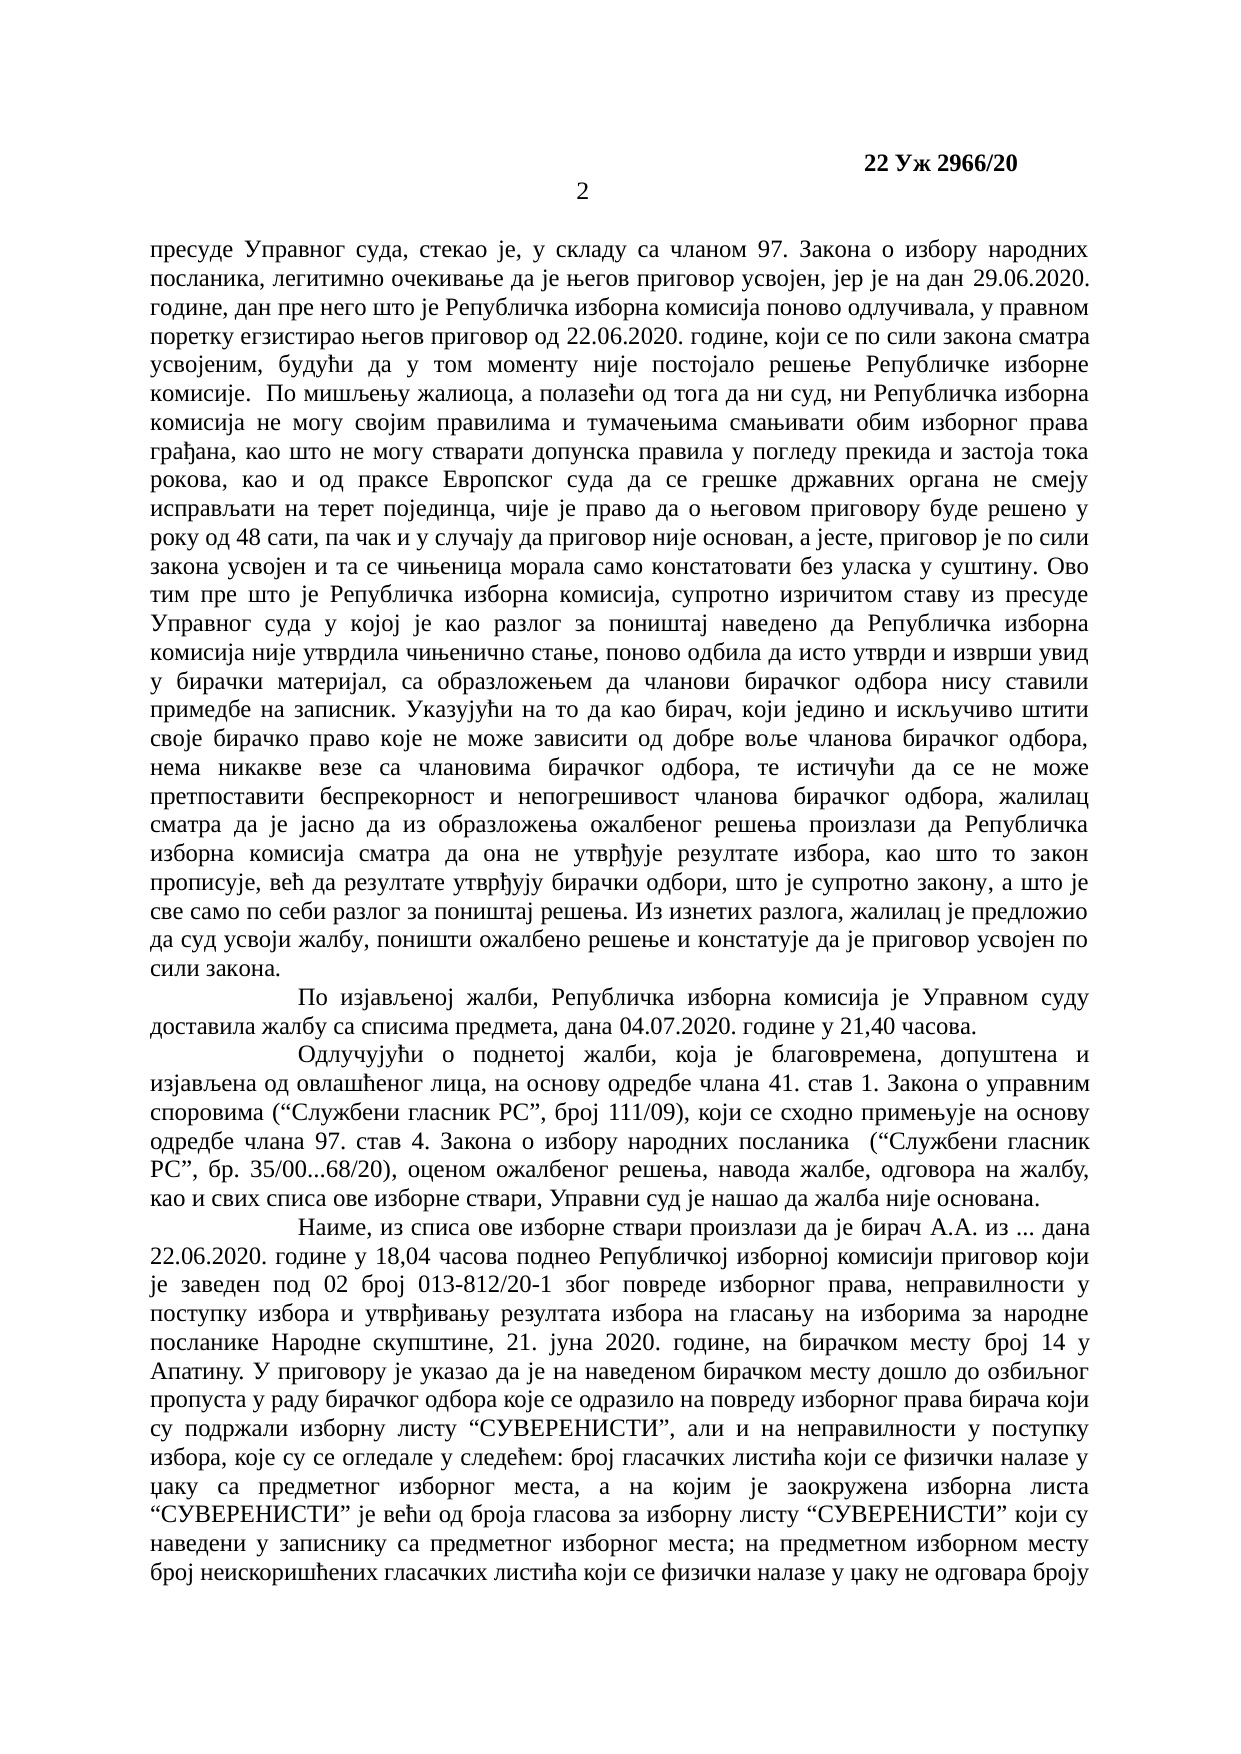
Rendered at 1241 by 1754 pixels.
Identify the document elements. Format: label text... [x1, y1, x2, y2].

text пресуде Управног суда, стекао је, у складу са чланом 97. Закона о избору народних посланика, легитимно очекивање да је његов приговор усвојен, јер је на дан 29.06.2020. године, дан пре него што је Републичка изборна комисија поново одлучивала, у правном поретку егзистирао његов приговор од 22.06.2020. године, који се по сили закона сматра усвојеним, будући да у том моменту није постојало решење Републичке изборне комисије. По мишљењу жалиоца, а полазећи од тога да ни суд, ни Републичка изборна комисија не могу својим правилима и тумачењима смањивати обим изборног права грађана, као што не могу стварати допунска правила у погледу прекида и застоја тока рокова, као и од праксе Европског суда да се грешке државних органа не смеју исправљати на терет појединца, чије је право да о његовом приговору буде решено у року од 48 сати, па чак и у случају да приговор није основан, а јесте, приговор је по сили закона усвојен и та се чињеница морала само констатовати без уласка у суштину. Ово тим пре што је Републичка изборна комисија, супротно изричитом ставу из пресуде Управног суда у којој је као разлог за поништај наведено да Републичка изборна комисија није утврдила чињенично стање, поново одбила да исто утврди и изврши увид у бирачки материјал, са образложењем да чланови бирачког одбора нису ставили примедбе на записник. Указујући на то да као бирач, који једино и искључиво штити своје бирачко право које не може зависити од добре воље чланова бирачког одбора, нема никакве везе са члановима бирачког одбора, те истичући да се не може претпоставити беспрекорност и непогрешивост чланова бирачког одбора, жалилац сматра да је јасно да из образложења ожалбеног решења произлази да Републичка изборна комисија сматра да она не утврђује резултате избора, као што то закон прописује, већ да резултате утврђују бирачки одбори, што је супротно закону, а што је све само по себи разлог за поништај решења. Из изнетих разлога, жалилац је предложио да суд усвоји жалбу, поништи ожалбено решење и констатује да је приговор усвојен по сили закона. [150, 234, 1090, 982]
text Одлучујући о поднетој жалби, која је благовремена, допуштена и изјављена од овлашћеног лица, на основу одредбе члана 41. став 1. Закона о управним споровима (“Службени гласник РС”, број 111/09), који се сходно примењује на основу одредбе члана 97. став 4. Закона о избору народних посланика (“Службени гласник РС”, бр. 35/00...68/20), оценом ожалбеног решења, навода жалбе, одговора на жалбу, као и свих списа ове изборне ствари, Управни суд је нашао да жалба није основана. [150, 1039, 1090, 1212]
text Наиме, из списа ове изборне ствари произлази да је бирач А.А. из ... дана 22.06.2020. године у 18,04 часова поднео Републичкој изборној комисији приговор који је заведен под 02 број 013-812/20-1 због повреде изборног права, неправилности у поступку избора и утврђивању резултата избора на гласању на изборима за народне посланике Народне скупштине, 21. јуна 2020. године, на бирачком месту број 14 у Апатину. У приговору је указао да је на наведеном бирачком месту дошло до озбиљног пропуста у раду бирачког одбора које се одразило на повреду изборног права бирача који су подржали изборну листу “СУВЕРЕНИСТИ”, али и на неправилности у поступку избора, које су се огледале у следећем: број гласачких листића који се физички налазе у џаку са предметног изборног места, а на којим је заокружена изборна листа “СУВЕРЕНИСТИ” је већи од броја гласова за изборну листу “СУВЕРЕНИСТИ” који су наведени у записнику са предметног изборног места; на предметном изборном месту број неискоришћених гласачких листића који се физички налазе у џаку не одговара броју [150, 1212, 1090, 1586]
text По изјављеној жалби, Републичка изборна комисија је Управном суду доставила жалбу са списима предмета, дана 04.07.2020. године у 21,40 часова. [150, 982, 1090, 1039]
